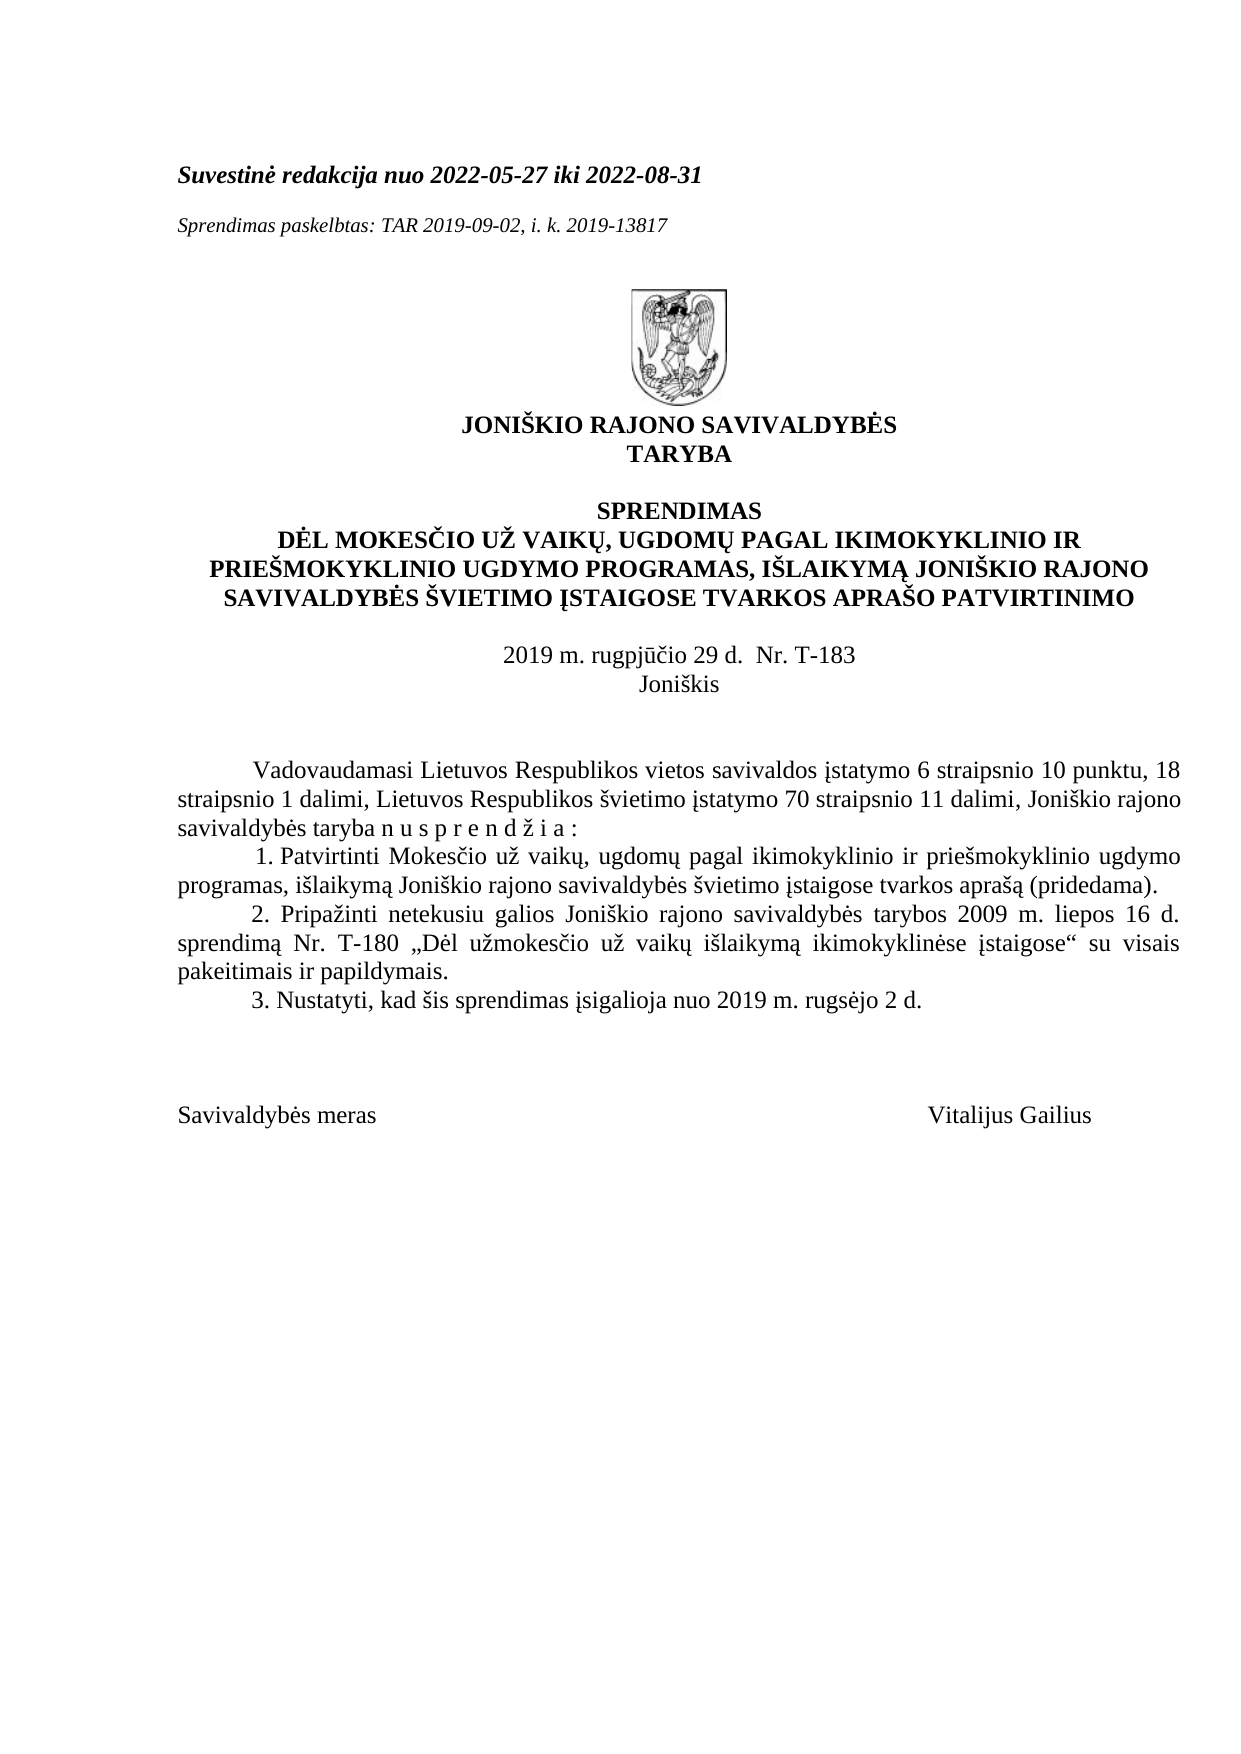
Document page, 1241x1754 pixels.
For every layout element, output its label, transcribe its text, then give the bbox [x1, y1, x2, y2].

text Joniškio rajono savivaldybės TARYBA [177, 410, 1181, 468]
text SPRENDIMAS [177, 496, 1181, 525]
text dėl MOKESČIO UŽ VAIKŲ, UGDOMŲ PAGAL IKIMOKYKLINIO IR PRIEŠMOKYKLINIO UGDYMO PROGRAMAS, IŠLAIKYMĄ JONIŠKIO RAJONO SAVIVALDYBĖS ŠVIETIMO ĮSTAIGOSE TVARKOS APRAŠO PATVIRTINIMO [177, 525, 1181, 611]
text Suvestinė redakcija nuo 2022-05-27 iki 2022-08-31 [177, 160, 1181, 189]
text Savivaldybės meras Vitalijus Gailius [177, 1100, 1181, 1129]
text Sprendimas paskelbtas: TAR 2019-09-02, i. k. 2019-13817 [177, 213, 1181, 237]
text 1.Patvirtinti Mokesčio už vaikų, ugdomų pagal ikimokyklinio ir priešmokyklinio ugdymo programas, išlaikymą Joniškio rajono savivaldybės švietimo įstaigose tvarkos aprašą (pridedama). [177, 841, 1181, 899]
text Joniškis [177, 669, 1181, 698]
text 2019 m. rugpjūčio 29 d. Nr. T-183 [177, 640, 1181, 669]
text 2. Pripažinti netekusiu galios Joniškio rajono savivaldybės tarybos 2009 m. liepos 16 d. sprendimą Nr. T-180 „Dėl užmokesčio už vaikų išlaikymą ikimokyklinėse įstaigose“ su visais pakeitimais ir papildymais. [177, 899, 1181, 985]
text 3. Nustatyti, kad šis sprendimas įsigalioja nuo 2019 m. rugsėjo 2 d. [177, 985, 1181, 1014]
text Vadovaudamasi Lietuvos Respublikos vietos savivaldos įstatymo 6 straipsnio 10 punktu, 18 straipsnio 1 dalimi, Lietuvos Respublikos švietimo įstatymo 70 straipsnio 11 dalimi, Joniškio rajono savivaldybės taryba nusprendžia: [177, 755, 1181, 841]
